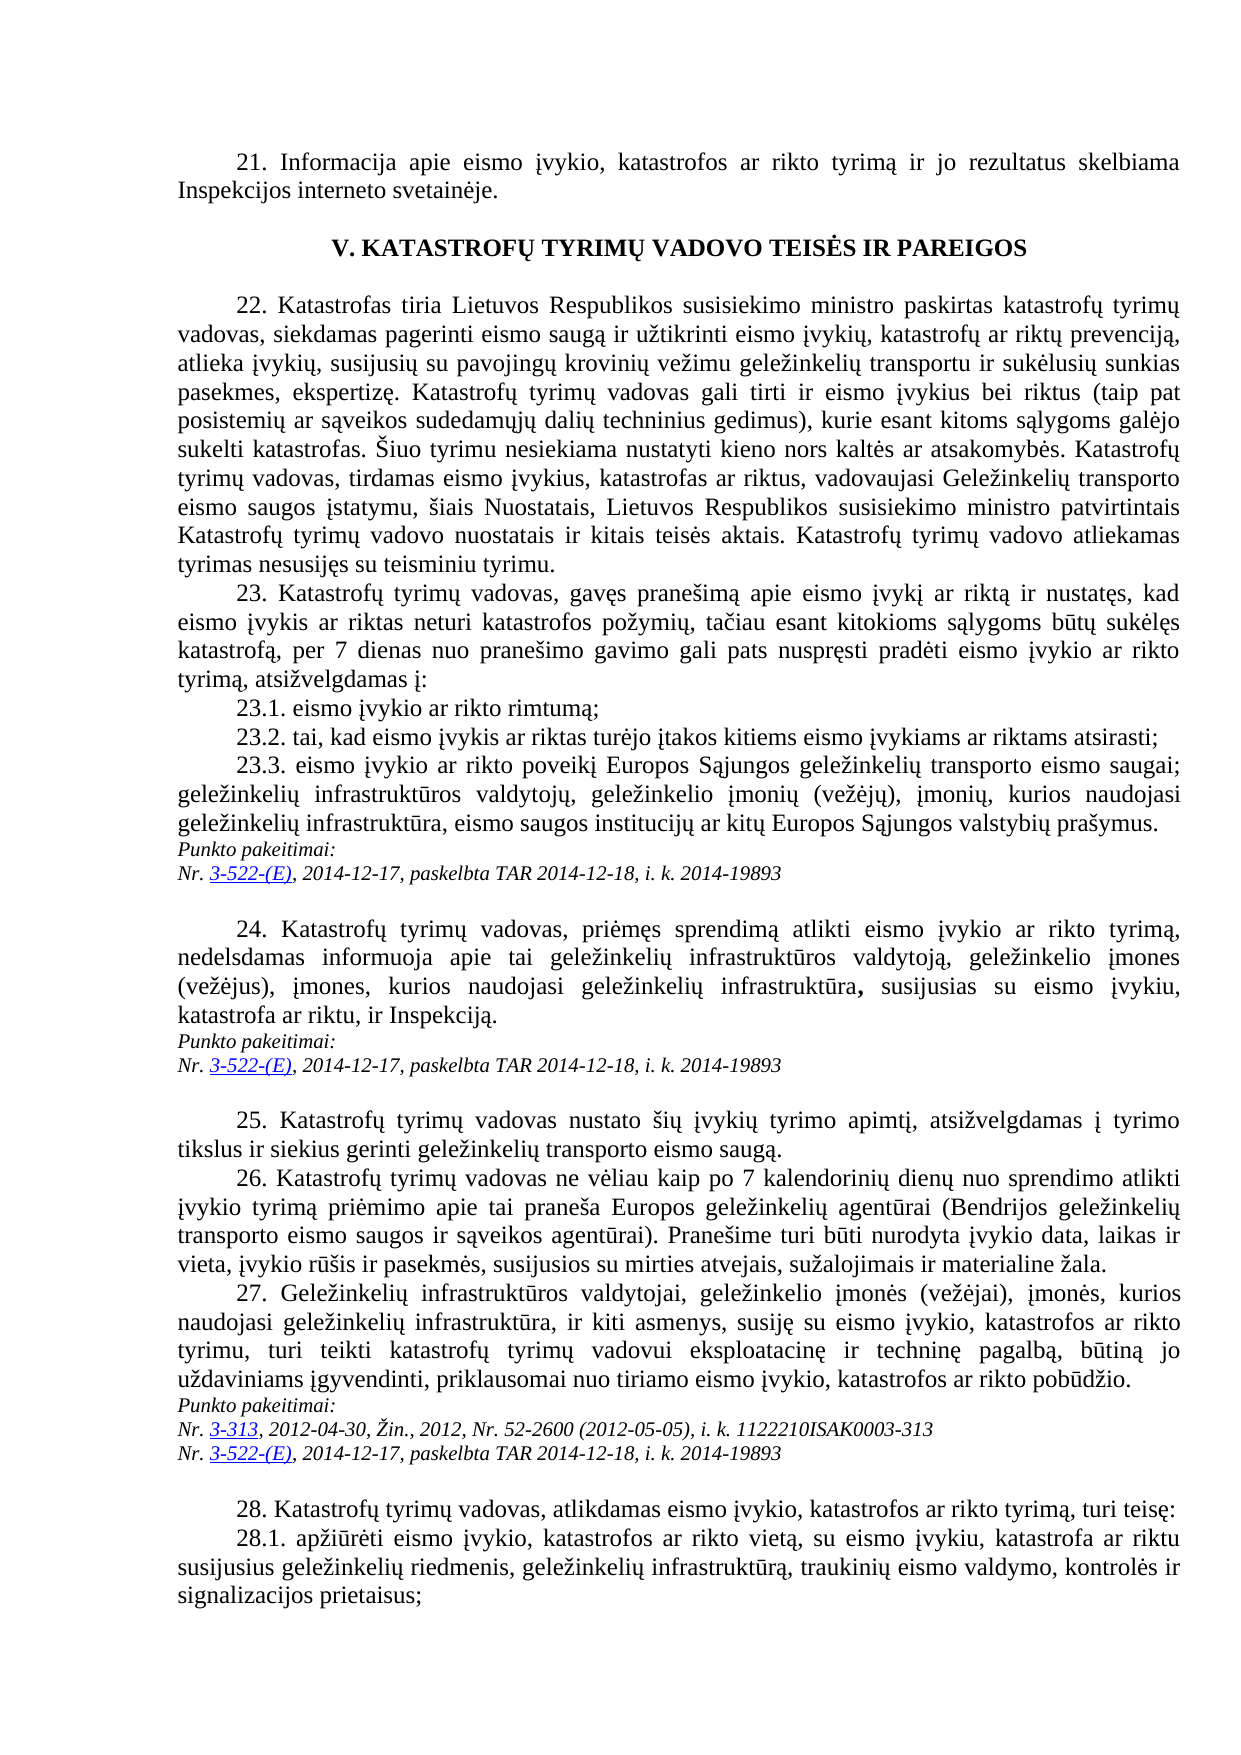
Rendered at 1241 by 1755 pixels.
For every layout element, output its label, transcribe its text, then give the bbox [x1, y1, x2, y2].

text Punkto pakeitimai: [177, 837, 1181, 861]
text 21. Informacija apie eismo įvykio, katastrofos ar rikto tyrimą ir jo rezultatus skelbiama Inspekcijos interneto svetainėje. [177, 147, 1181, 204]
text Punkto pakeitimai: [177, 1029, 1181, 1053]
text Nr. 3-313, 2012-04-30, Žin., 2012, Nr. 52-2600 (2012-05-05), i. k. 1122210ISAK0003-313 [177, 1417, 1181, 1441]
text Nr. 3-522-(E), 2014-12-17, paskelbta TAR 2014-12-18, i. k. 2014-19893 [177, 1053, 1181, 1077]
text 28. Katastrofų tyrimų vadovas, atlikdamas eismo įvykio, katastrofos ar rikto tyrimą, turi teisę: [177, 1494, 1181, 1523]
text 23.1. eismo įvykio ar rikto rimtumą; [177, 693, 1181, 722]
text Nr. 3-522-(E), 2014-12-17, paskelbta TAR 2014-12-18, i. k. 2014-19893 [177, 1441, 1181, 1465]
text V. KATASTROFŲ TYRIMŲ VADOVO TEISĖS IR PAREIGOS [177, 233, 1181, 262]
text 22. Katastrofas tiria Lietuvos Respublikos susisiekimo ministro paskirtas katastrofų tyrimų vadovas, siekdamas pagerinti eismo saugą ir užtikrinti eismo įvykių, katastrofų ar riktų prevenciją, atlieka įvykių, susijusių su pavojingų krovinių vežimu geležinkelių transportu ir sukėlusių sunkias pasekmes, ekspertizę. Katastrofų tyrimų vadovas gali tirti ir eismo įvykius bei riktus (taip pat posistemių ar sąveikos sudedamųjų dalių techninius gedimus), kurie esant kitoms sąlygoms galėjo sukelti katastrofas. Šiuo tyrimu nesiekiama nustatyti kieno nors kaltės ar atsakomybės. Katastrofų tyrimų vadovas, tirdamas eismo įvykius, katastrofas ar riktus, vadovaujasi Geležinkelių transporto eismo saugos įstatymu, šiais Nuostatais, Lietuvos Respublikos susisiekimo ministro patvirtintais Katastrofų tyrimų vadovo nuostatais ir kitais teisės aktais. Katastrofų tyrimų vadovo atliekamas tyrimas nesusijęs su teisminiu tyrimu. [177, 291, 1181, 578]
text 26. Katastrofų tyrimų vadovas ne vėliau kaip po 7 kalendorinių dienų nuo sprendimo atlikti įvykio tyrimą priėmimo apie tai praneša Europos geležinkelių agentūrai (Bendrijos geležinkelių transporto eismo saugos ir sąveikos agentūrai). Pranešime turi būti nurodyta įvykio data, laikas ir vieta, įvykio rūšis ir pasekmės, susijusios su mirties atvejais, sužalojimais ir materialine žala. [177, 1163, 1181, 1278]
text 23.3. eismo įvykio ar rikto poveikį Europos Sąjungos geležinkelių transporto eismo saugai; geležinkelių infrastruktūros valdytojų, geležinkelio įmonių (vežėjų), įmonių, kurios naudojasi geležinkelių infrastruktūra, eismo saugos institucijų ar kitų Europos Sąjungos valstybių prašymus. [177, 751, 1181, 837]
text Punkto pakeitimai: [177, 1393, 1181, 1417]
text 23. Katastrofų tyrimų vadovas, gavęs pranešimą apie eismo įvykį ar riktą ir nustatęs, kad eismo įvykis ar riktas neturi katastrofos požymių, tačiau esant kitokioms sąlygoms būtų sukėlęs katastrofą, per 7 dienas nuo pranešimo gavimo gali pats nuspręsti pradėti eismo įvykio ar rikto tyrimą, atsižvelgdamas į: [177, 578, 1181, 693]
text Nr. 3-522-(E), 2014-12-17, paskelbta TAR 2014-12-18, i. k. 2014-19893 [177, 861, 1181, 885]
text 23.2. tai, kad eismo įvykis ar riktas turėjo įtakos kitiems eismo įvykiams ar riktams atsirasti; [177, 722, 1181, 751]
text 27. Geležinkelių infrastruktūros valdytojai, geležinkelio įmonės (vežėjai), įmonės, kurios naudojasi geležinkelių infrastruktūra, ir kiti asmenys, susiję su eismo įvykio, katastrofos ar rikto tyrimu, turi teikti katastrofų tyrimų vadovui eksploatacinę ir techninę pagalbą, būtiną jo uždaviniams įgyvendinti, priklausomai nuo tiriamo eismo įvykio, katastrofos ar rikto pobūdžio. [177, 1278, 1181, 1393]
text 25. Katastrofų tyrimų vadovas nustato šių įvykių tyrimo apimtį, atsižvelgdamas į tyrimo tikslus ir siekius gerinti geležinkelių transporto eismo saugą. [177, 1106, 1181, 1163]
text 28.1. apžiūrėti eismo įvykio, katastrofos ar rikto vietą, su eismo įvykiu, katastrofa ar riktu susijusius geležinkelių riedmenis, geležinkelių infrastruktūrą, traukinių eismo valdymo, kontrolės ir signalizacijos prietaisus; [177, 1523, 1181, 1609]
text 24. Katastrofų tyrimų vadovas, priėmęs sprendimą atlikti eismo įvykio ar rikto tyrimą, nedelsdamas informuoja apie tai geležinkelių infrastruktūros valdytoją, geležinkelio įmones (vežėjus), įmones, kurios naudojasi geležinkelių infrastruktūra, susijusias su eismo įvykiu, katastrofa ar riktu, ir Inspekciją. [177, 914, 1181, 1029]
